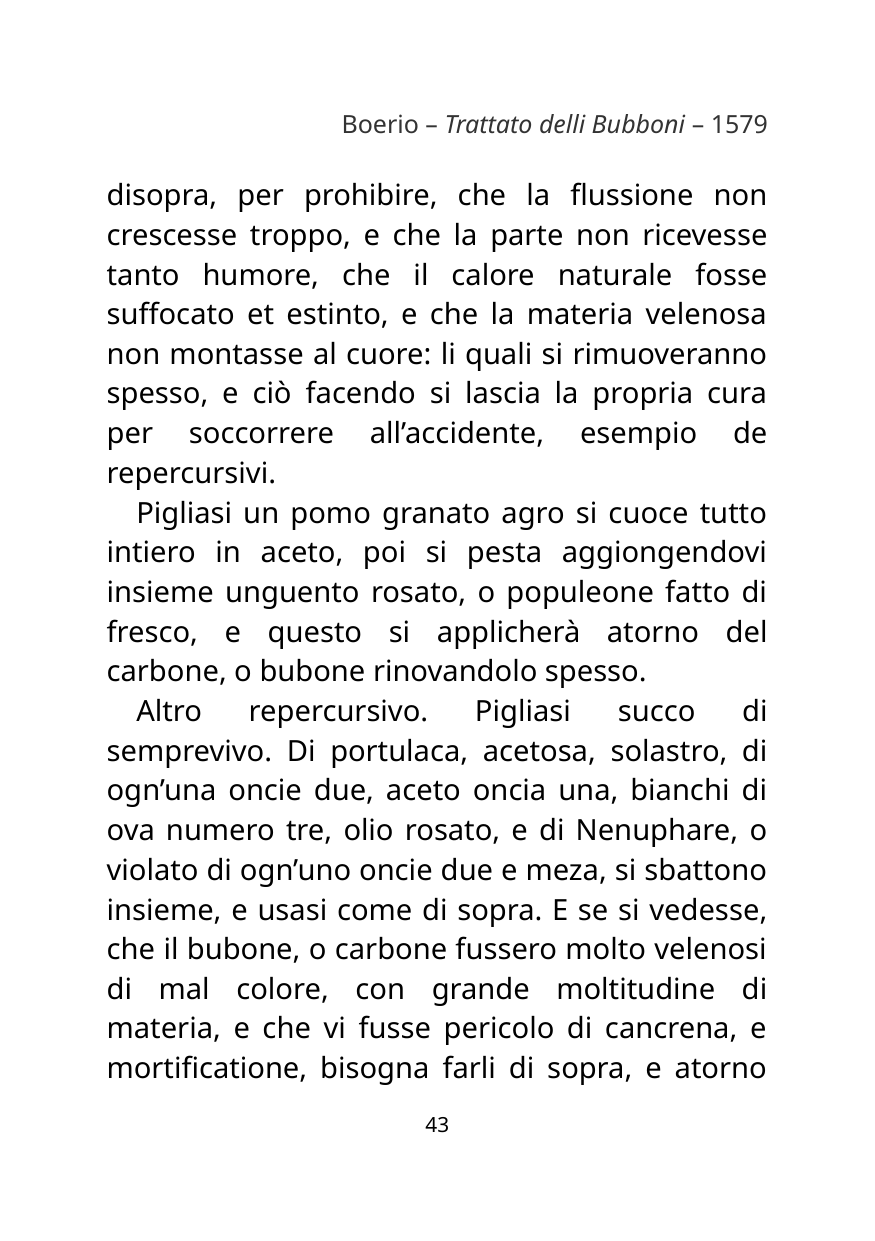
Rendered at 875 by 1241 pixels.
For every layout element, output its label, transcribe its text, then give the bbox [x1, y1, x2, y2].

text Pigliasi un pomo granato agro si cuoce tutto intiero in aceto, poi si pesta aggiongendovi insieme unguento rosato, o populeone fatto di fresco, e questo si applicherà atorno del carbone, o bubone rinovandolo spesso. [106, 492, 768, 690]
text Altro repercursivo. Pigliasi succo di semprevivo. Di portulaca, acetosa, solastro, di ogn’una oncie due, aceto oncia una, bianchi di ova numero tre, olio rosato, e di Nenuphare, o violato di ogn’uno oncie due e meza, si sbattono insieme, e usasi come di sopra. E se si vedesse, che il bubone, o carbone fussero molto velenosi di mal colore, con grande moltitudine di materia, e che vi fusse pericolo di cancrena, e mortificatione, bisogna farli di sopra, e atorno [106, 690, 768, 1087]
text disopra, per prohibire, che la flussione non crescesse troppo, e che la parte non ricevesse tanto humore, che il calore naturale fosse suffocato et estinto, e che la materia velenosa non montasse al cuore: li quali si rimuoveranno spesso, e ciò facendo si lascia la propria cura per soccorrere all’accidente, esempio de repercursivi. [106, 174, 768, 492]
